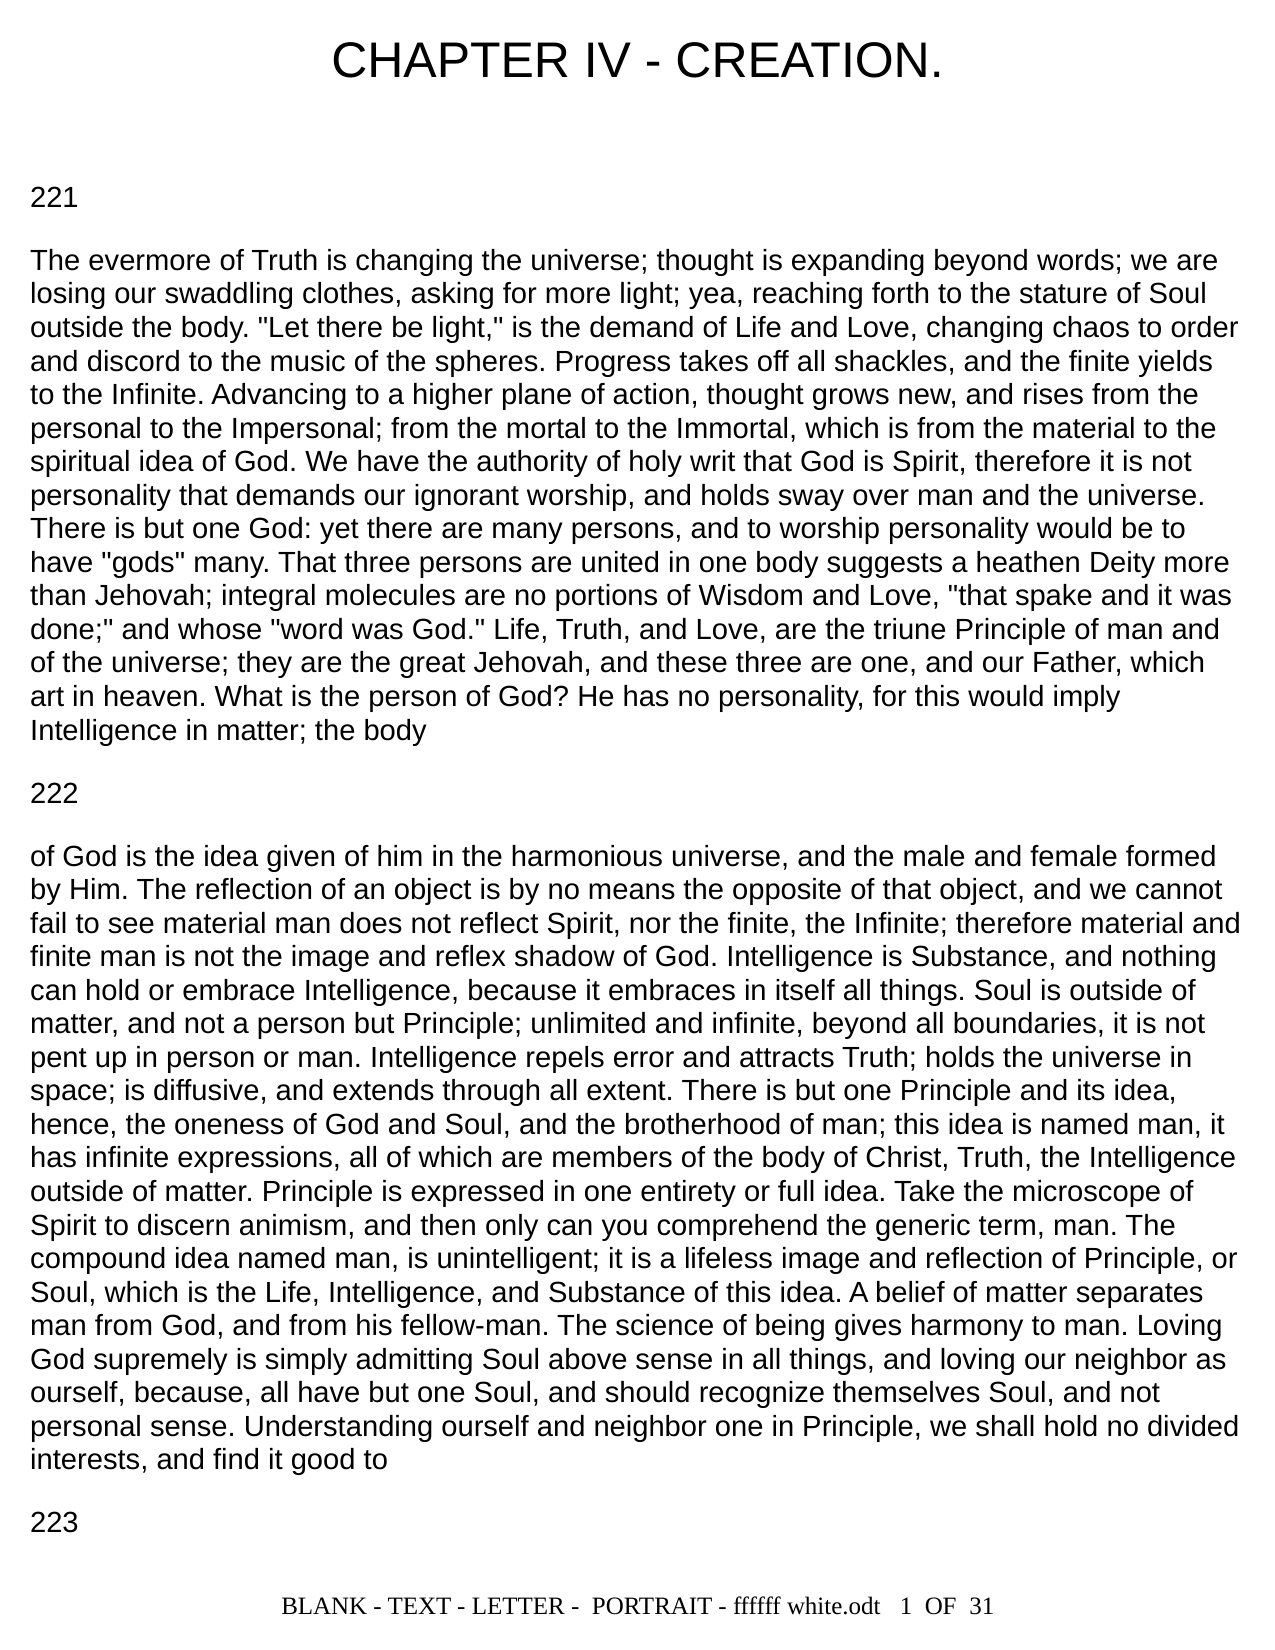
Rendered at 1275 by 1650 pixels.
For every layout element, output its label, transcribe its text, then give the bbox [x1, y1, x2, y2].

text 223 [30, 1505, 1245, 1539]
text The evermore of Truth is changing the universe; thought is expanding beyond words; we are losing our swaddling clothes, asking for more light; yea, reaching forth to the stature of Soul outside the body. "Let there be light," is the demand of Life and Love, changing chaos to order and discord to the music of the spheres. Progress takes off all shackles, and the finite yields to the Infinite. Advancing to a higher plane of action, thought grows new, and rises from the personal to the Impersonal; from the mortal to the Immortal, which is from the material to the spiritual idea of God. We have the authority of holy writ that God is Spirit, therefore it is not personality that demands our ignorant worship, and holds sway over man and the universe. There is but one God: yet there are many persons, and to worship personality would be to have "gods" many. That three persons are united in one body suggests a heathen Deity more than Jehovah; integral molecules are no portions of Wisdom and Love, "that spake and it was done;" and whose "word was God." Life, Truth, and Love, are the triune Principle of man and of the universe; they are the great Jehovah, and these three are one, and our Father, which art in heaven. What is the person of God? He has no personality, for this would imply Intelligence in matter; the body [30, 243, 1245, 746]
text 221 [30, 180, 1245, 213]
text CHAPTER IV - CREATION. [30, 30, 1245, 87]
text 222 [30, 776, 1245, 809]
text of God is the idea given of him in the harmonious universe, and the male and female formed by Him. The reflection of an object is by no means the opposite of that object, and we cannot fail to see material man does not reflect Spirit, nor the finite, the Infinite; therefore material and finite man is not the image and reflex shadow of God. Intelligence is Substance, and nothing can hold or embrace Intelligence, because it embraces in itself all things. Soul is outside of matter, and not a person but Principle; unlimited and infinite, beyond all boundaries, it is not pent up in person or man. Intelligence repels error and attracts Truth; holds the universe in space; is diffusive, and extends through all extent. There is but one Principle and its idea, hence, the oneness of God and Soul, and the brotherhood of man; this idea is named man, it has infinite expressions, all of which are members of the body of Christ, Truth, the Intelligence outside of matter. Principle is expressed in one entirety or full idea. Take the microscope of Spirit to discern animism, and then only can you comprehend the generic term, man. The compound idea named man, is unintelligent; it is a lifeless image and reflection of Principle, or Soul, which is the Life, Intelligence, and Substance of this idea. A belief of matter separates man from God, and from his fellow-man. The science of being gives harmony to man. Loving God supremely is simply admitting Soul above sense in all things, and loving our neighbor as ourself, because, all have but one Soul, and should recognize themselves Soul, and not personal sense. Understanding ourself and neighbor one in Principle, we shall hold no divided interests, and find it good to [30, 839, 1245, 1476]
